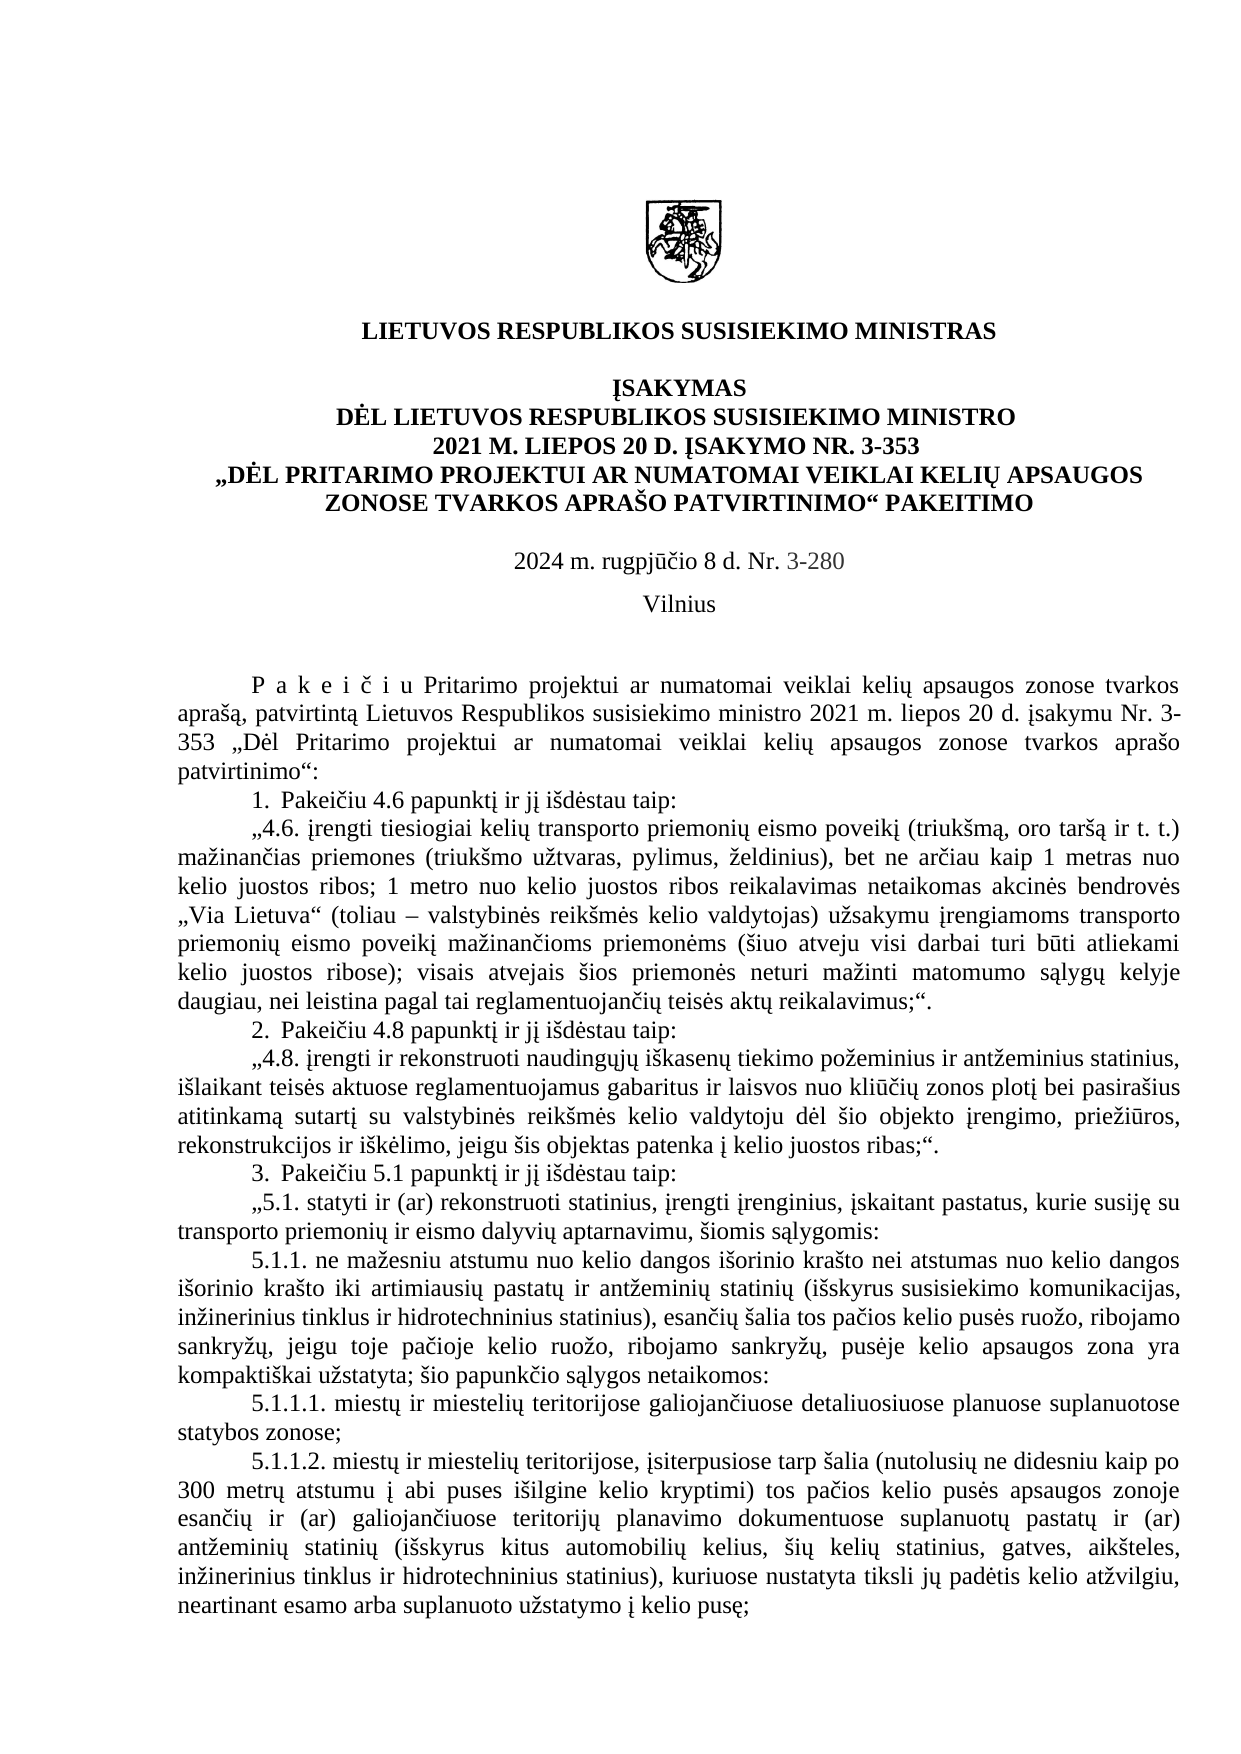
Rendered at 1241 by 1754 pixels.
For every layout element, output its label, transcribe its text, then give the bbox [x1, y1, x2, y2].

text „DĖL PRITARIMO PROJEKTUI AR NUMATOMAI VEIKLAI KELIŲ APSAUGOS ZONOSE TVARKOS APRAŠO PATVIRTINIMO“ PAKEITIMO [177, 460, 1181, 517]
text 5.1.1.2. miestų ir miestelių teritorijose, įsiterpusiose tarp šalia (nutolusių ne didesniu kaip po 300 metrų atstumu į abi puses išilgine kelio kryptimi) tos pačios kelio pusės apsaugos zonoje esančių ir (ar) galiojančiuose teritorijų planavimo dokumentuose suplanuotų pastatų ir (ar) antžeminių statinių (išskyrus kitus automobilių kelius, šių kelių statinius, gatves, aikšteles, inžinerinius tinklus ir hidrotechninius statinius), kuriuose nustatyta tiksli jų padėtis kelio atžvilgiu, neartinant esamo arba suplanuoto užstatymo į kelio pusę; [177, 1446, 1181, 1618]
text 5.1.1.1. miestų ir miestelių teritorijose galiojančiuose detaliuosiuose planuose suplanuotose statybos zonose; [177, 1388, 1181, 1446]
text Vilnius [177, 589, 1181, 618]
text 5.1.1. ne mažesniu atstumu nuo kelio dangos išorinio krašto nei atstumas nuo kelio dangos išorinio krašto iki artimiausių pastatų ir antžeminių statinių (išskyrus susisiekimo komunikacijas, inžinerinius tinklus ir hidrotechninius statinius), esančių šalia tos pačios kelio pusės ruožo, ribojamo sankryžų, jeigu toje pačioje kelio ruožo, ribojamo sankryžų, pusėje kelio apsaugos zona yra kompaktiškai užstatyta; šio papunkčio sąlygos netaikomos: [177, 1245, 1181, 1388]
text 1. Pakeičiu 4.6 papunktį ir jį išdėstau taip: [251, 785, 1181, 813]
text 2024 m. rugpjūčio 8 d. Nr. 3-280 [177, 546, 1181, 575]
text „5.1. statyti ir (ar) rekonstruoti statinius, įrengti įrenginius, įskaitant pastatus, kurie susiję su transporto priemonių ir eismo dalyvių aptarnavimu, šiomis sąlygomis: [177, 1187, 1181, 1245]
text „4.8. įrengti ir rekonstruoti naudingųjų iškasenų tiekimo požeminius ir antžeminius statinius, išlaikant teisės aktuose reglamentuojamus gabaritus ir laisvos nuo kliūčių zonos plotį bei pasirašius atitinkamą sutartį su valstybinės reikšmės kelio valdytoju dėl šio objekto įrengimo, priežiūros, rekonstrukcijos ir iškėlimo, jeigu šis objektas patenka į kelio juostos ribas;“. [177, 1043, 1181, 1158]
text 2021 M. LIEPOS 20 D. ĮSAKYMO NR. 3-353 [177, 431, 1181, 460]
text 2. Pakeičiu 4.8 papunktį ir jį išdėstau taip: [251, 1015, 1181, 1043]
text LIETUVOS RESPUBLIKOS SUSISIEKIMO MINISTRAS [177, 316, 1181, 345]
text ĮSAKYMAS [177, 373, 1181, 402]
text 3. Pakeičiu 5.1 papunktį ir jį išdėstau taip: [251, 1158, 1181, 1187]
text P a k e i č i u Pritarimo projektui ar numatomai veiklai kelių apsaugos zonose tvarkos aprašą, patvirtintą Lietuvos Respublikos susisiekimo ministro 2021 m. liepos 20 d. įsakymu Nr. 3-353 „Dėl Pritarimo projektui ar numatomai veiklai kelių apsaugos zonose tvarkos aprašo patvirtinimo“: [177, 670, 1181, 785]
text DĖL LIETUVOS RESPUBLIKOS SUSISIEKIMO MINISTRO [177, 402, 1181, 431]
text „4.6. įrengti tiesiogiai kelių transporto priemonių eismo poveikį (triukšmą, oro taršą ir t. t.) mažinančias priemones (triukšmo užtvaras, pylimus, želdinius), bet ne arčiau kaip 1 metras nuo kelio juostos ribos; 1 metro nuo kelio juostos ribos reikalavimas netaikomas akcinės bendrovės „Via Lietuva“ (toliau – valstybinės reikšmės kelio valdytojas) užsakymu įrengiamoms transporto priemonių eismo poveikį mažinančioms priemonėms (šiuo atveju visi darbai turi būti atliekami kelio juostos ribose); visais atvejais šios priemonės neturi mažinti matomumo sąlygų kelyje daugiau, nei leistina pagal tai reglamentuojančių teisės aktų reikalavimus;“. [177, 813, 1181, 1015]
